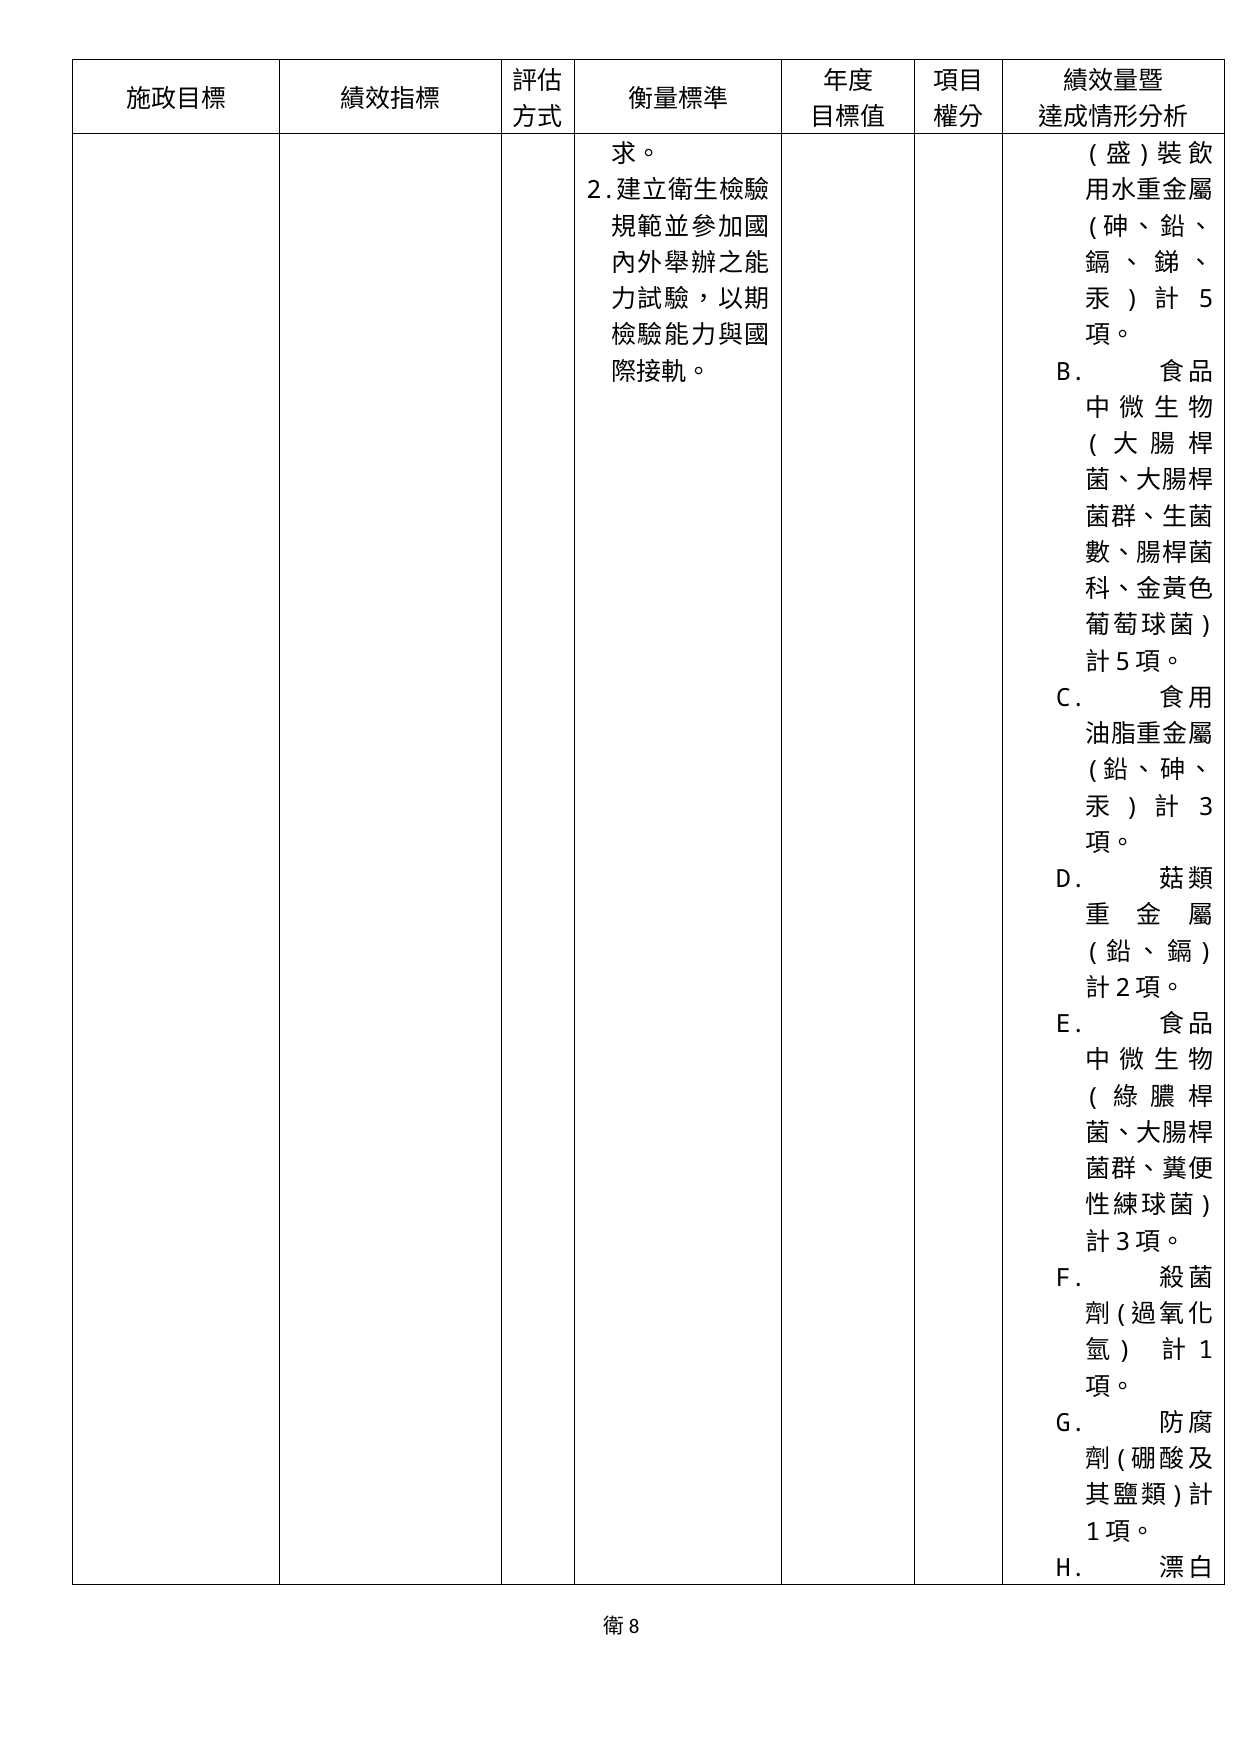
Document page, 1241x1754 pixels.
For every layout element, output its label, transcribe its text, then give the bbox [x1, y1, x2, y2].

table_header 績效指標 [280, 60, 501, 133]
table_header 評估方式 [502, 60, 574, 133]
table_header 績效量暨 達成情形分析 [1003, 60, 1224, 133]
table_cell [280, 134, 501, 1584]
table_cell 求。 2.建立衛生檢驗規範並參加國內外舉辦之能力試驗，以期檢驗能力與國際接軌。 [575, 134, 781, 1584]
table_header 衡量標準 [575, 60, 781, 133]
table_cell [782, 134, 914, 1584]
table_header 施政目標 [73, 60, 279, 133]
table_cell [73, 134, 279, 1584]
table_cell 辦理情形說明： 本局取得檢驗項目認證計23項，如下： 包(盛)裝飲用水重金屬(砷、鉛、鎘、銻、汞)計5項。 食品中微生物(大腸桿菌、大腸桿菌群、生菌數、腸桿菌科、金黃色葡萄球菌)計5項。 食用油脂重金屬(鉛、砷、汞)計3項。 菇類重金屬(鉛、鎘)計2項。 食品中微生物(綠膿桿菌、大腸桿菌群、糞便性練球菌)計3項。 殺菌劑(過氧化氫) 計1項。 防腐劑(硼酸及其鹽類)計 1項。 漂白劑(二氧化硫)計 1項。 水中溴酸鹽計1項。 保色劑計1項。 執行能力試驗辦理情形說明：114年參加國內外能力試驗計9場次:食品中微生物(腸炎弧菌、單核球增多性李斯特菌、沙門氏桿菌、病原性大腸桿菌、金黃色葡萄球菌)計5場；食用菇蕈類中重金屬(鉛、鎘)、食品中防腐劑、飲用水中溴酸鹽、食用油脂中重金屬等能力測試各1場次。 達成率(%)： 以上指標達成率 100% [1003, 134, 1224, 1584]
table_cell [502, 134, 574, 1584]
table_header 項目權分 [915, 60, 1002, 133]
table_header 年度 目標值 [782, 60, 914, 133]
table_cell [915, 134, 1002, 1584]
